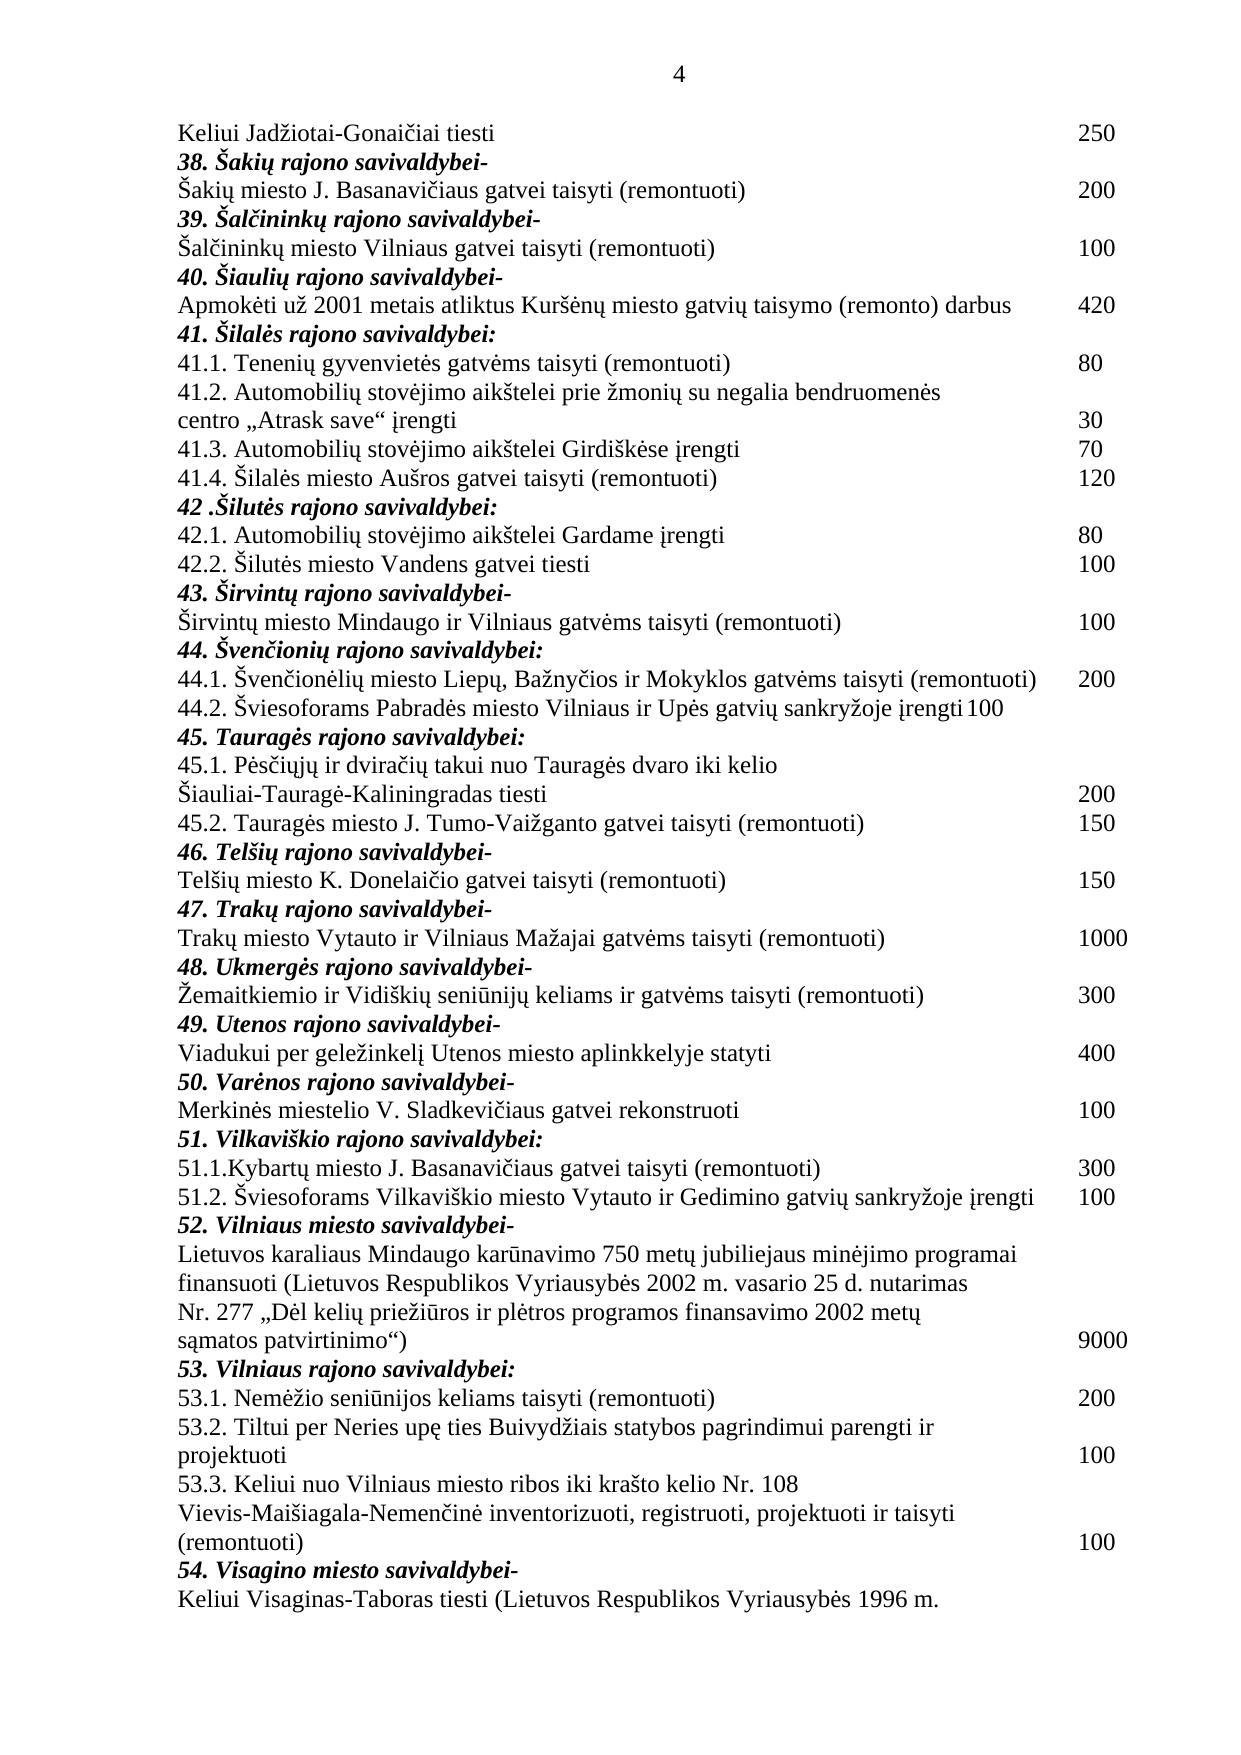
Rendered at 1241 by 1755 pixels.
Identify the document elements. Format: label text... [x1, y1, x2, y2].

text 42 .Šilutės rajono savivaldybei: [177, 492, 1181, 521]
text 42.2. Šilutės miesto Vandens gatvei tiesti 100 [177, 549, 1181, 578]
text 44.2. Šviesoforams Pabradės miesto Vilniaus ir Upės gatvių sankryžoje įrengti 100 [177, 693, 1181, 722]
text 47. Trakų rajono savivaldybei- [177, 894, 1181, 923]
text Lietuvos karaliaus Mindaugo karūnavimo 750 metų jubiliejaus minėjimo programai [177, 1239, 1181, 1268]
text 42.1. Automobilių stovėjimo aikštelei Gardame įrengti 80 [177, 521, 1181, 549]
text Merkinės miestelio V. Sladkevičiaus gatvei rekonstruoti 100 [177, 1096, 1181, 1124]
text 53.3. Keliui nuo Vilniaus miesto ribos iki krašto kelio Nr. 108 [177, 1469, 1181, 1498]
text 53. Vilniaus rajono savivaldybei: [177, 1354, 1181, 1383]
text 44.1. Švenčionėlių miesto Liepų, Bažnyčios ir Mokyklos gatvėms taisyti (remontuoti) 200 [177, 664, 1181, 693]
text Viadukui per geležinkelį Utenos miesto aplinkkelyje statyti 400 [177, 1038, 1181, 1067]
text 41.2. Automobilių stovėjimo aikštelei prie žmonių su negalia bendruomenės [177, 377, 1181, 406]
text 49. Utenos rajono savivaldybei- [177, 1009, 1181, 1038]
text Trakų miesto Vytauto ir Vilniaus Mažajai gatvėms taisyti (remontuoti) 1000 [177, 923, 1181, 952]
text 53.1. Nemėžio seniūnijos keliams taisyti (remontuoti) 200 [177, 1383, 1181, 1412]
text Vievis-Maišiagala-Nemenčinė inventorizuoti, registruoti, projektuoti ir taisyti [177, 1498, 1181, 1527]
text Keliui Visaginas-Taboras tiesti (Lietuvos Respublikos Vyriausybės 1996 m. [177, 1584, 1181, 1613]
text Žemaitkiemio ir Vidiškių seniūnijų keliams ir gatvėms taisyti (remontuoti) 300 [177, 981, 1181, 1009]
text 46. Telšių rajono savivaldybei- [177, 837, 1181, 866]
text projektuoti 100 [177, 1441, 1181, 1469]
text 48. Ukmergės rajono savivaldybei- [177, 952, 1181, 981]
text Šalčininkų miesto Vilniaus gatvei taisyti (remontuoti) 100 [177, 233, 1181, 262]
text 40. Šiaulių rajono savivaldybei- [177, 262, 1181, 291]
text 53.2. Tiltui per Neries upę ties Buivydžiais statybos pagrindimui parengti ir [177, 1412, 1181, 1441]
text finansuoti (Lietuvos Respublikos Vyriausybės 2002 m. vasario 25 d. nutarimas [177, 1268, 1181, 1297]
text Nr. 277 „Dėl kelių priežiūros ir plėtros programos finansavimo 2002 metų [177, 1297, 1181, 1326]
text Apmokėti už 2001 metais atliktus Kuršėnų miesto gatvių taisymo (remonto) darbus 420 [177, 291, 1181, 319]
text Šakių miesto J. Basanavičiaus gatvei taisyti (remontuoti) 200 [177, 176, 1181, 204]
text 45.1. Pėsčiųjų ir dviračių takui nuo Tauragės dvaro iki kelio [177, 751, 1181, 779]
text 41.3. Automobilių stovėjimo aikštelei Girdiškėse įrengti 70 [177, 434, 1181, 463]
text 51.2. Šviesoforams Vilkaviškio miesto Vytauto ir Gedimino gatvių sankryžoje įrengti 100 [177, 1182, 1181, 1211]
text centro „Atrask save“ įrengti 30 [177, 406, 1181, 434]
text 50. Varėnos rajono savivaldybei- [177, 1067, 1181, 1096]
text Keliui Jadžiotai-Gonaičiai tiesti 250 [177, 118, 1181, 147]
text 54. Visagino miesto savivaldybei- [177, 1556, 1181, 1584]
text Šiauliai-Tauragė-Kaliningradas tiesti 200 [177, 779, 1181, 808]
text 44. Švenčionių rajono savivaldybei: [177, 636, 1181, 664]
text 41.4. Šilalės miesto Aušros gatvei taisyti (remontuoti) 120 [177, 463, 1181, 492]
text 38. Šakių rajono savivaldybei- [177, 147, 1181, 176]
text 41.1. Tenenių gyvenvietės gatvėms taisyti (remontuoti) 80 [177, 348, 1181, 377]
text sąmatos patvirtinimo“) 9000 [177, 1326, 1181, 1354]
text 52. Vilniaus miesto savivaldybei- [177, 1211, 1181, 1239]
text (remontuoti) 100 [177, 1527, 1181, 1556]
text 45. Tauragės rajono savivaldybei: [177, 722, 1181, 751]
text 39. Šalčininkų rajono savivaldybei- [177, 204, 1181, 233]
text Širvintų miesto Mindaugo ir Vilniaus gatvėms taisyti (remontuoti) 100 [177, 607, 1181, 636]
text 51.1.Kybartų miesto J. Basanavičiaus gatvei taisyti (remontuoti) 300 [177, 1153, 1181, 1182]
text 51. Vilkaviškio rajono savivaldybei: [177, 1124, 1181, 1153]
text 45.2. Tauragės miesto J. Tumo-Vaižganto gatvei taisyti (remontuoti) 150 [177, 808, 1181, 837]
text 41. Šilalės rajono savivaldybei: [177, 319, 1181, 348]
text Telšių miesto K. Donelaičio gatvei taisyti (remontuoti) 150 [177, 866, 1181, 894]
text 43. Širvintų rajono savivaldybei- [177, 578, 1181, 607]
